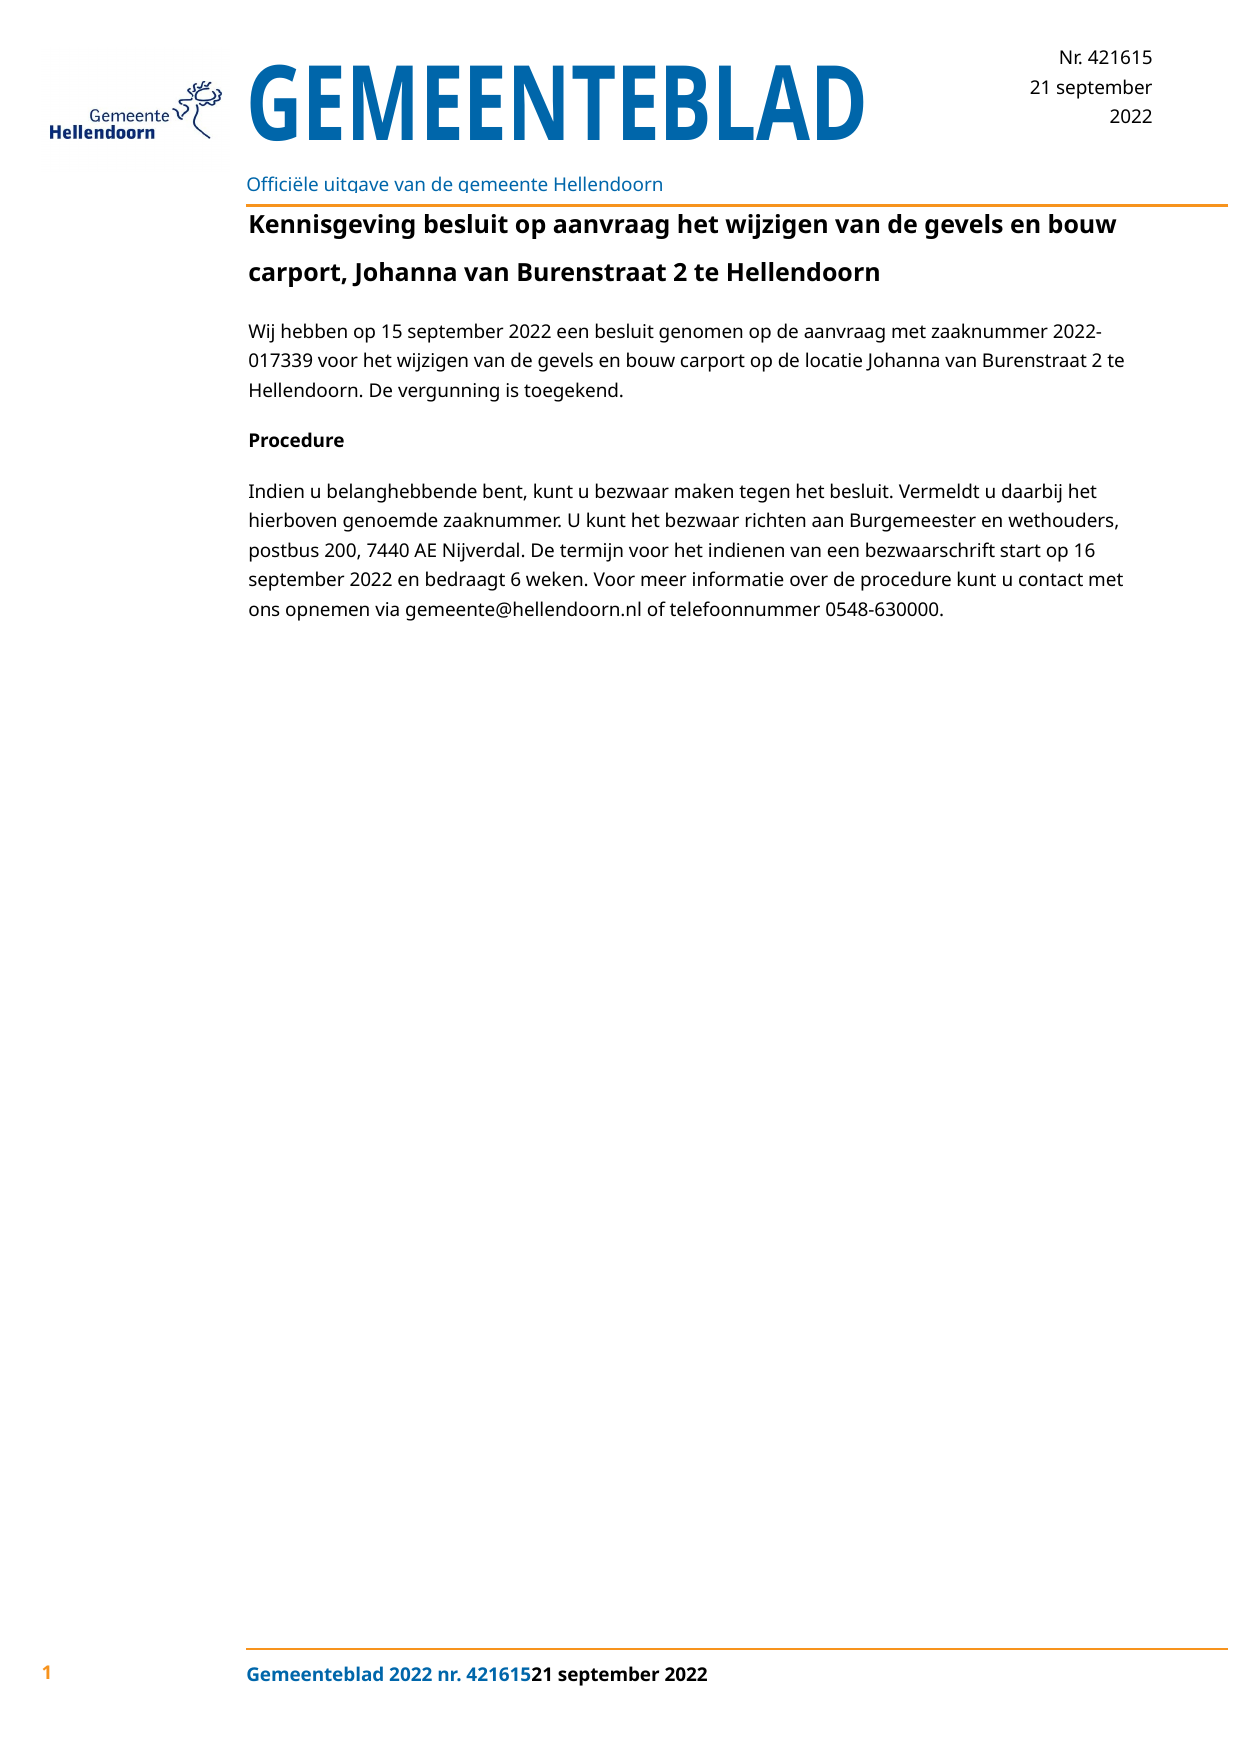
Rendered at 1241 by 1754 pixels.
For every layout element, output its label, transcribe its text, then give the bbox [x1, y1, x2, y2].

picture [41, 47, 231, 172]
text Indien u belanghebbende bent, kunt u bezwaar maken tegen het besluit. Vermeldt u daarbij het hierboven genoemde zaaknummer. U kunt het bezwaar richten aan Burgemeester en wethouders, postbus 200, 7440 AE Nijverdal. De termijn voor het indienen van een bezwaarschrift start op 16 september 2022 en bedraagt 6 weken. Voor meer informatie over de procedure kunt u contact met ons opnemen via gemeente@hellendoorn.nl of telefoonnummer 0548-630000. [248, 478, 1152, 622]
text Wij hebben op 15 september 2022 een besluit genomen op de aanvraag met zaaknummer 2022-017339 voor het wijzigen van de gevels en bouw carport op de locatie Johanna van Burenstraat 2 te Hellendoorn. De vergunning is toegekend. [248, 318, 1152, 403]
text Procedure [248, 427, 1152, 453]
text Kennisgeving besluit op aanvraag het wijzigen van de gevels en bouw carport, Johanna van Burenstraat 2 te Hellendoorn [248, 207, 1152, 288]
